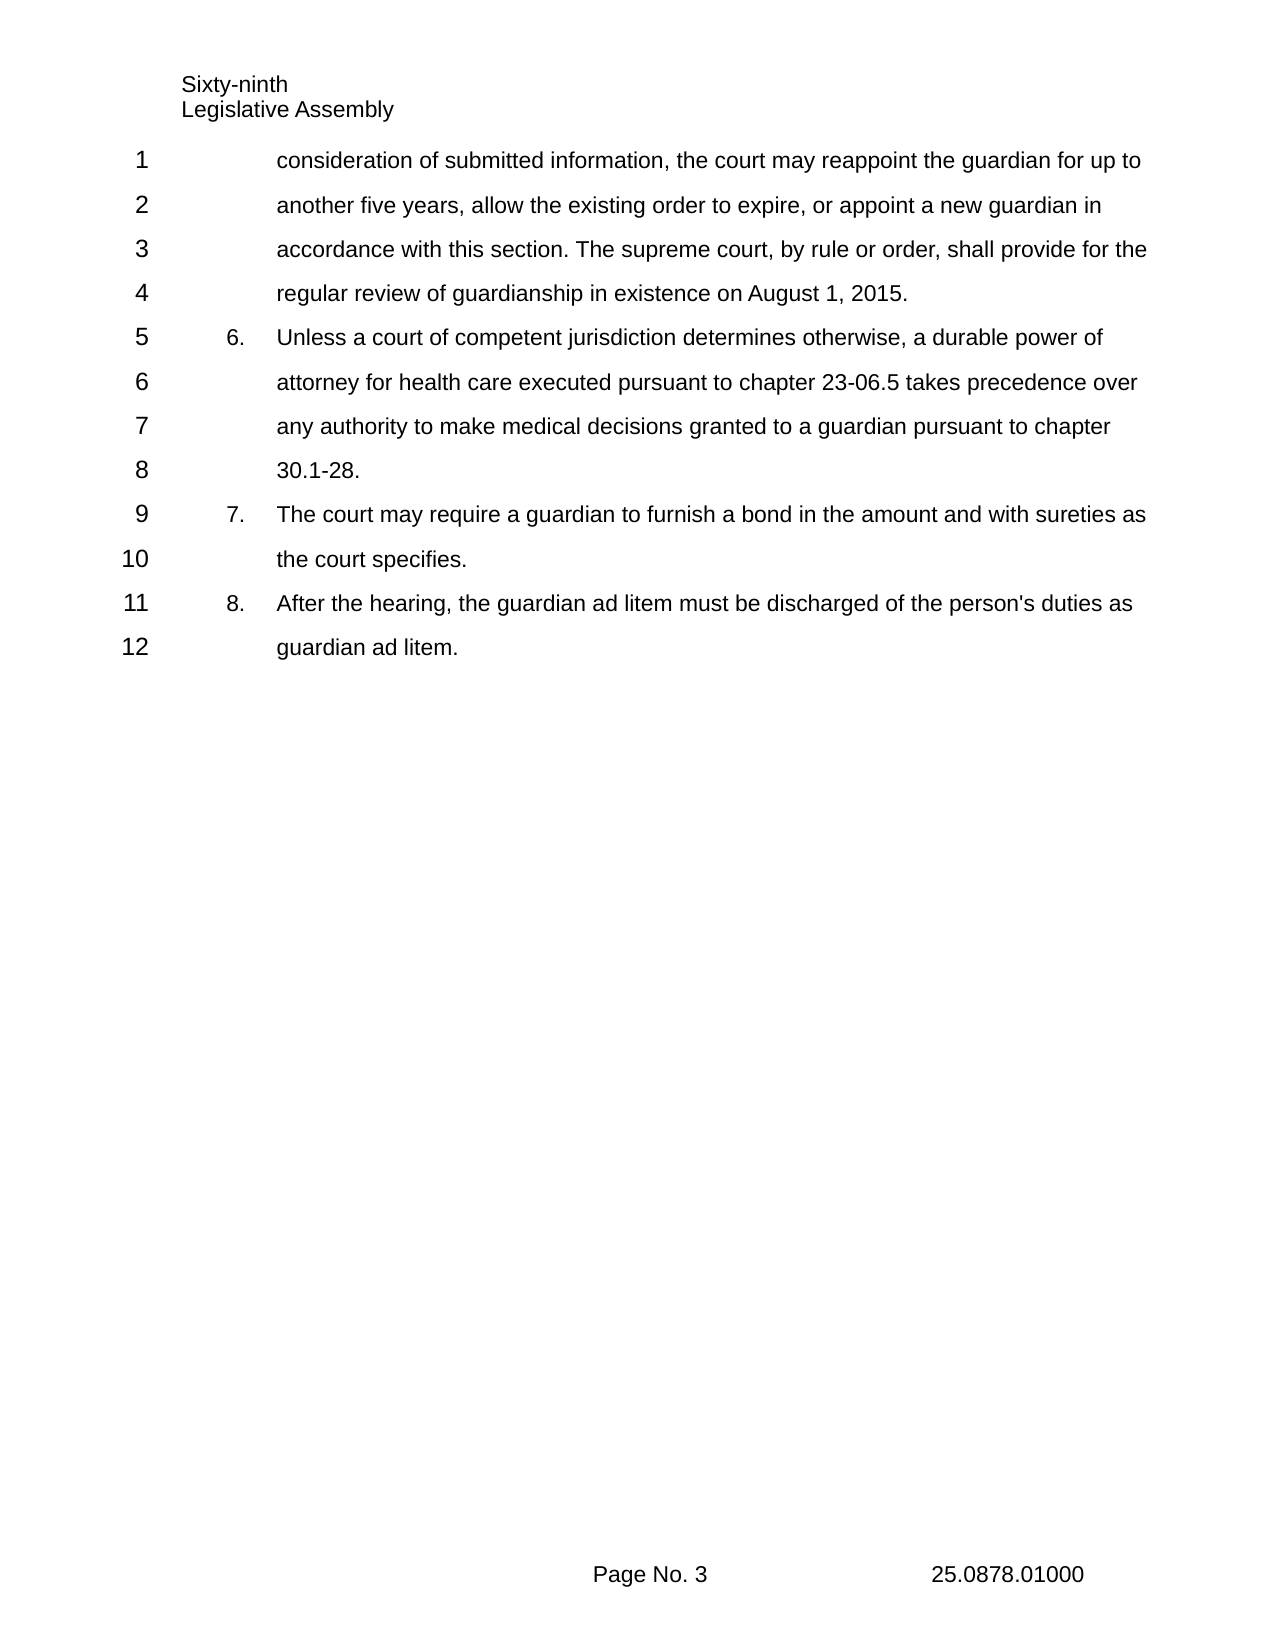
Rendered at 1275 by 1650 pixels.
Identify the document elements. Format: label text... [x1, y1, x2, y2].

text 6. Unless a court of competent jurisdiction determines otherwise, a durable power of attorney for health care executed pursuant to chapter 23‑06.5 takes precedence over any authority to make medical decisions granted to a guardian pursuant to chapter 30.1‑28. [181, 310, 1154, 487]
text consideration of submitted information, the court may reappoint the guardian for up to another five years, allow the existing order to expire, or appoint a new guardian in accordance with this section. The supreme court, by rule or order, shall provide for the regular review of guardianship in existence on August 1, 2015. [181, 133, 1154, 310]
text 8. After the hearing, the guardian ad litem must be discharged of the person's duties as guardian ad litem. [181, 576, 1154, 664]
text 7. The court may require a guardian to furnish a bond in the amount and with sureties as the court specifies. [181, 487, 1154, 576]
